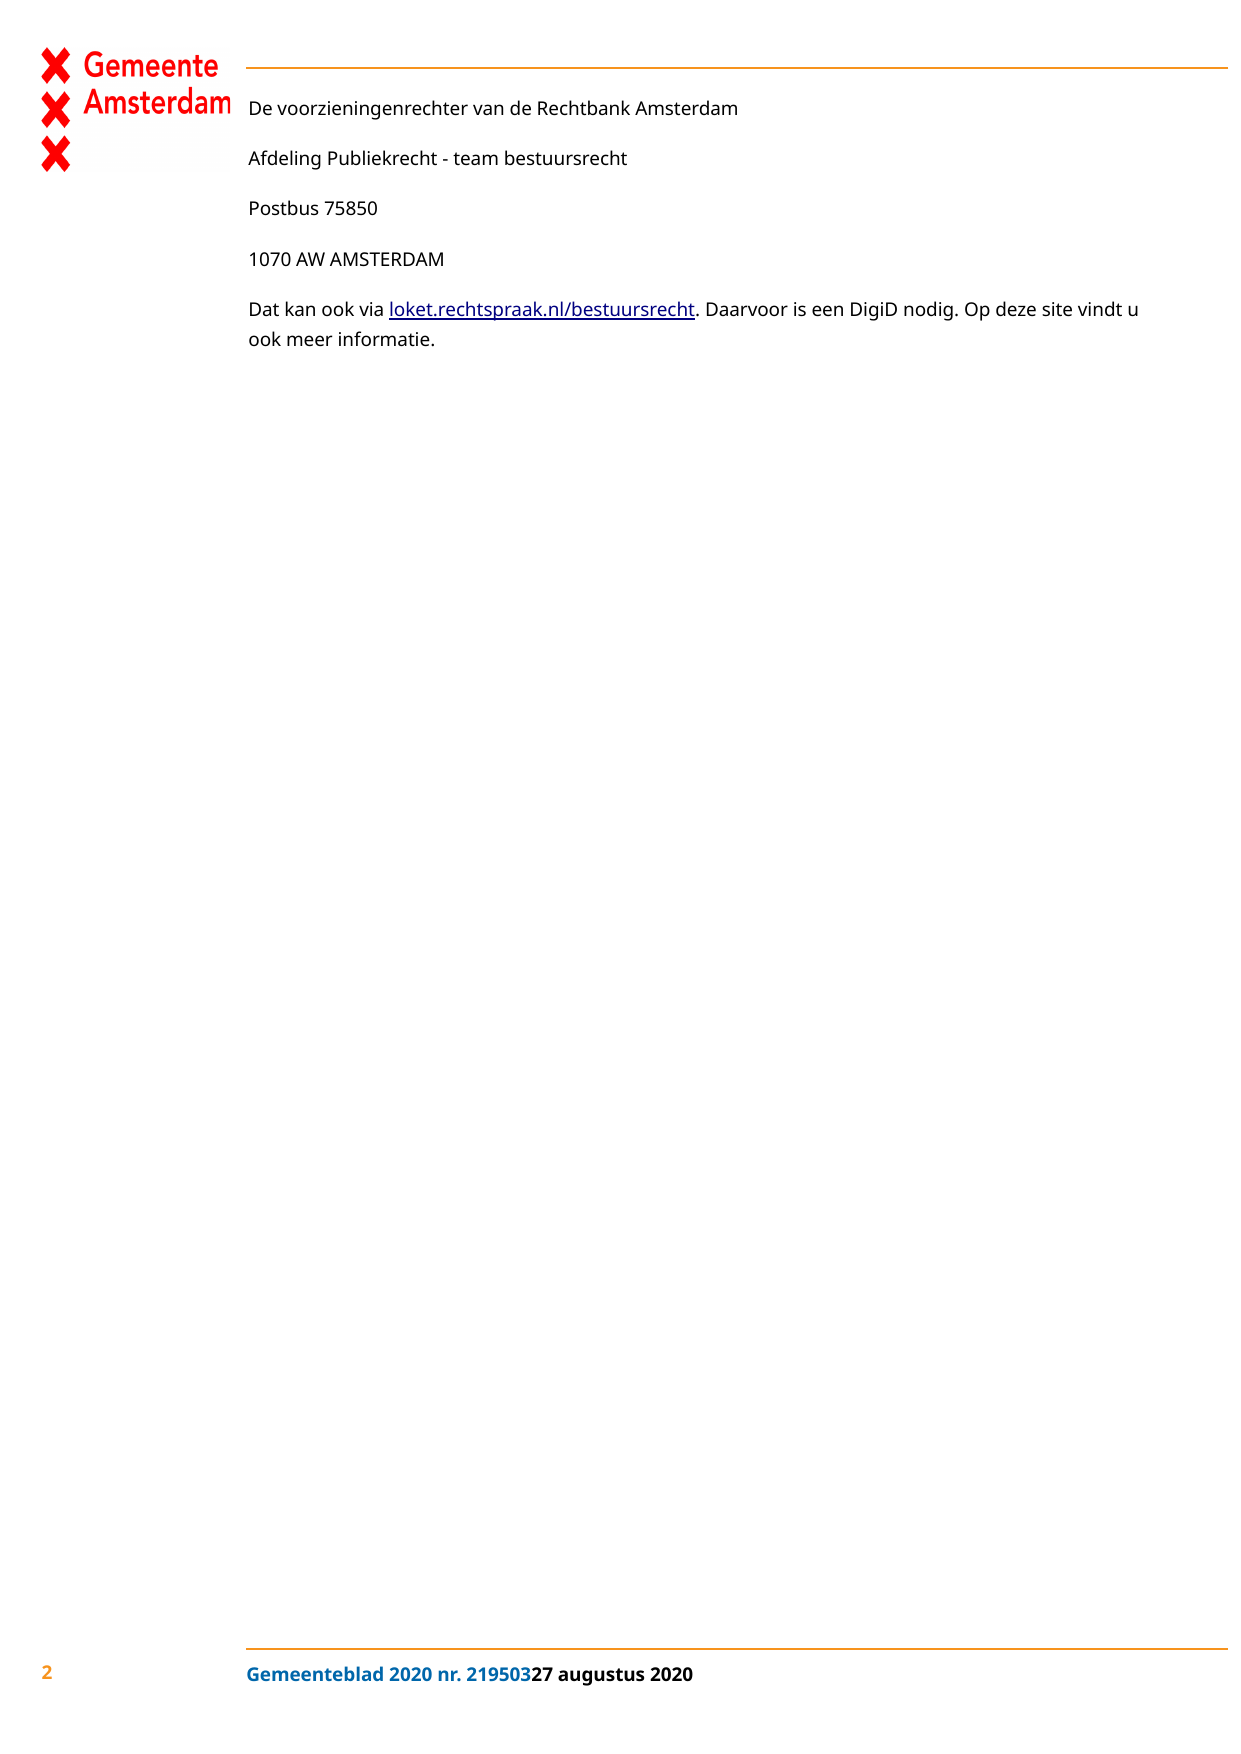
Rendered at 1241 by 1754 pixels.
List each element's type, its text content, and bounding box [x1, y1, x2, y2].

text Afdeling Publiekrecht - team bestuursrecht [248, 145, 1152, 171]
picture [41, 47, 231, 172]
text De voorzieningenrechter van de Rechtbank Amsterdam [248, 95, 1152, 121]
text 1070 AW AMSTERDAM [248, 246, 1152, 272]
text Postbus 75850 [248, 196, 1152, 221]
text Dat kan ook via loket.rechtspraak.nl/bestuursrecht. Daarvoor is een DigiD nodig. Op deze site vindt u ook meer informatie. [248, 296, 1152, 352]
